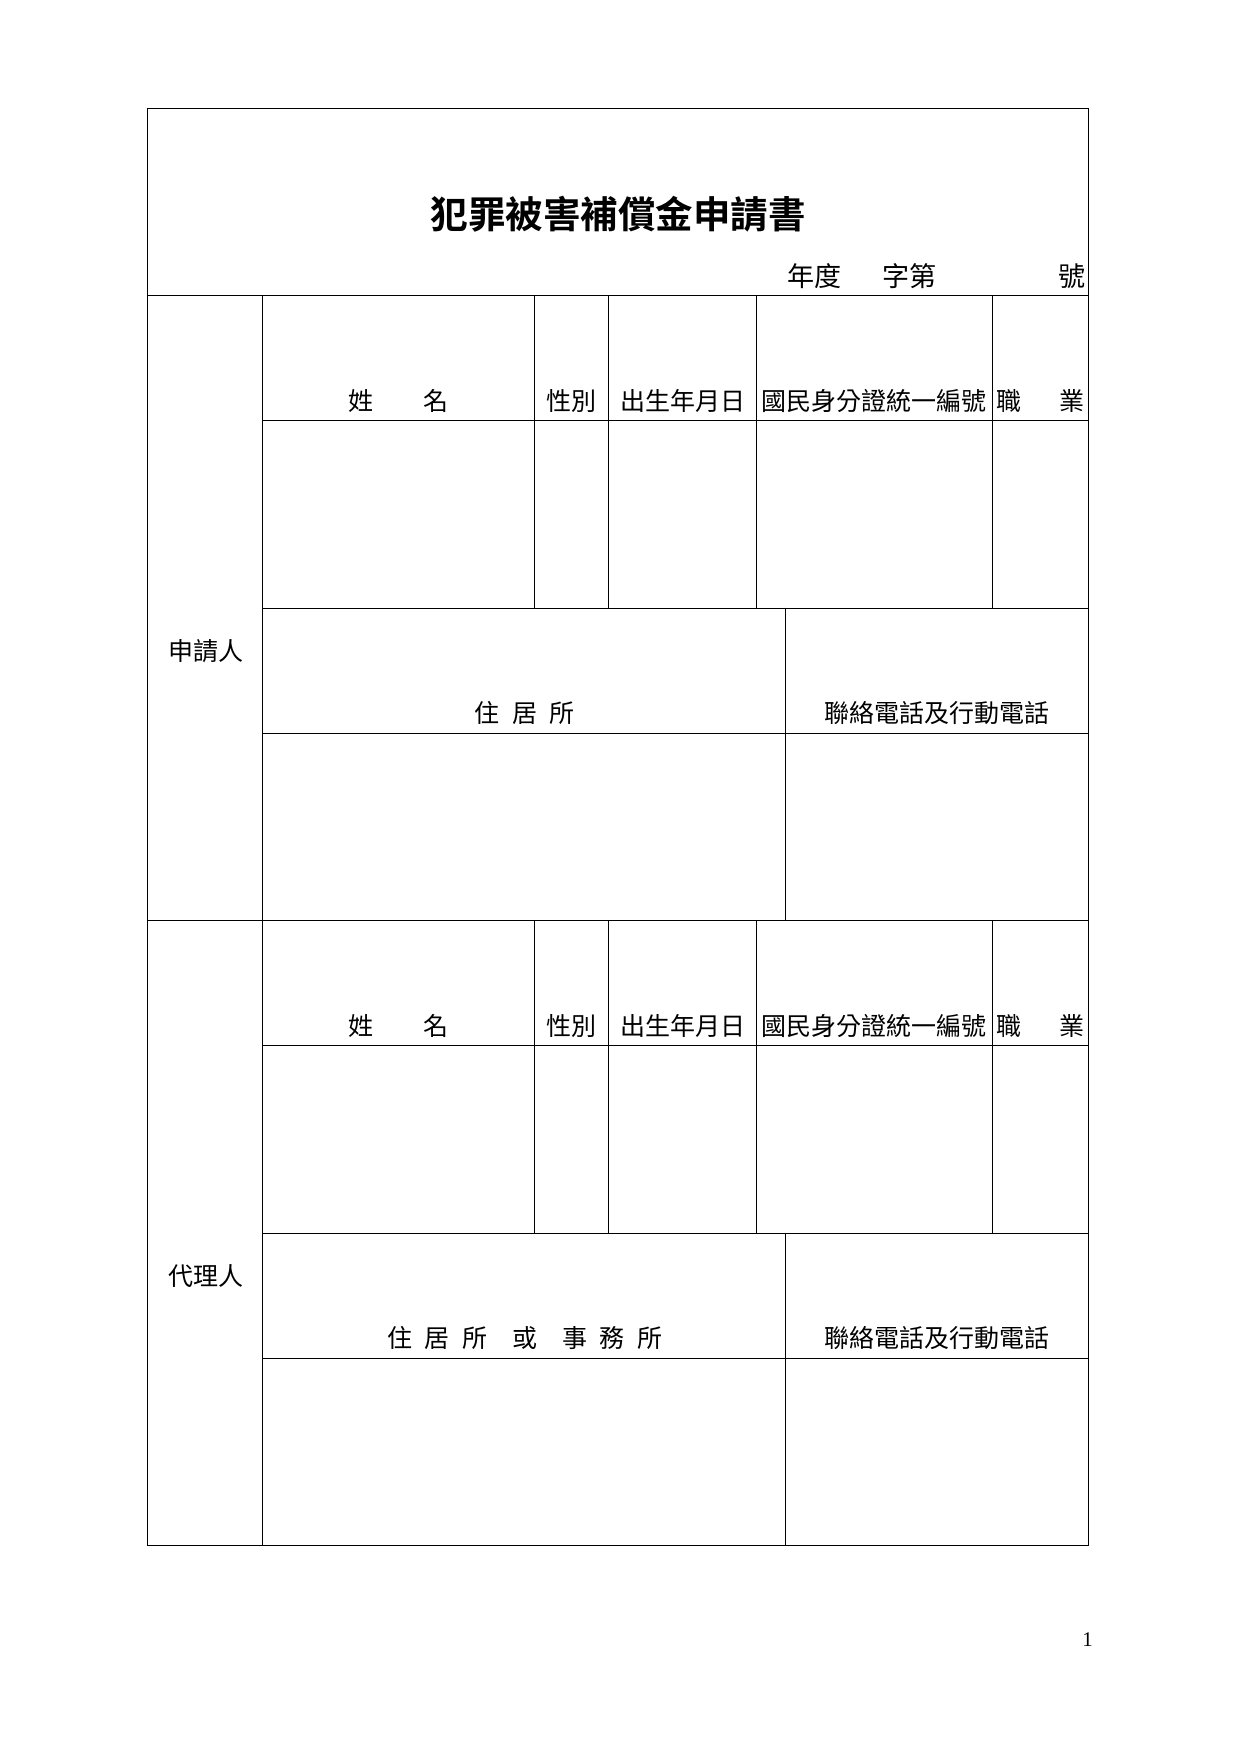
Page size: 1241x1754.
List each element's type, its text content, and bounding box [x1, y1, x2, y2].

table_cell 職 業 [993, 296, 1088, 420]
table_cell 姓 名 [263, 296, 534, 420]
table_cell 出生年月日 [609, 921, 756, 1045]
table_cell 國民身分證統一編號 [757, 296, 992, 420]
table_cell [757, 1046, 992, 1233]
table_cell [786, 1359, 1088, 1545]
table_cell 聯絡電話及行動電話 [786, 1234, 1088, 1358]
table_cell 性別 [535, 921, 608, 1045]
table_cell 職 業 [993, 921, 1088, 1045]
table_cell [263, 734, 785, 920]
table_cell 申請人 [148, 296, 262, 920]
table_cell 出生年月日 [609, 296, 756, 420]
table_cell [609, 421, 756, 608]
table_header 犯罪被害補償金申請書 年度 字第 號 [148, 109, 1088, 295]
table_cell 性別 [535, 296, 608, 420]
table_cell 聯絡電話及行動電話 [786, 609, 1088, 733]
table_cell [263, 1359, 785, 1545]
table_cell [993, 421, 1088, 608]
table_cell [263, 1046, 534, 1233]
table_cell [609, 1046, 756, 1233]
table_cell 姓 名 [263, 921, 534, 1045]
table_cell [786, 734, 1088, 920]
table_cell [757, 421, 992, 608]
table_cell 住 居 所 [263, 609, 785, 733]
table_cell 代理人 [148, 921, 262, 1545]
table_cell [993, 1046, 1088, 1233]
table_cell [535, 1046, 608, 1233]
table_cell [535, 421, 608, 608]
table_cell [263, 421, 534, 608]
table_cell 國民身分證統一編號 [757, 921, 992, 1045]
table_cell 住 居 所 或 事 務 所 [263, 1234, 785, 1358]
